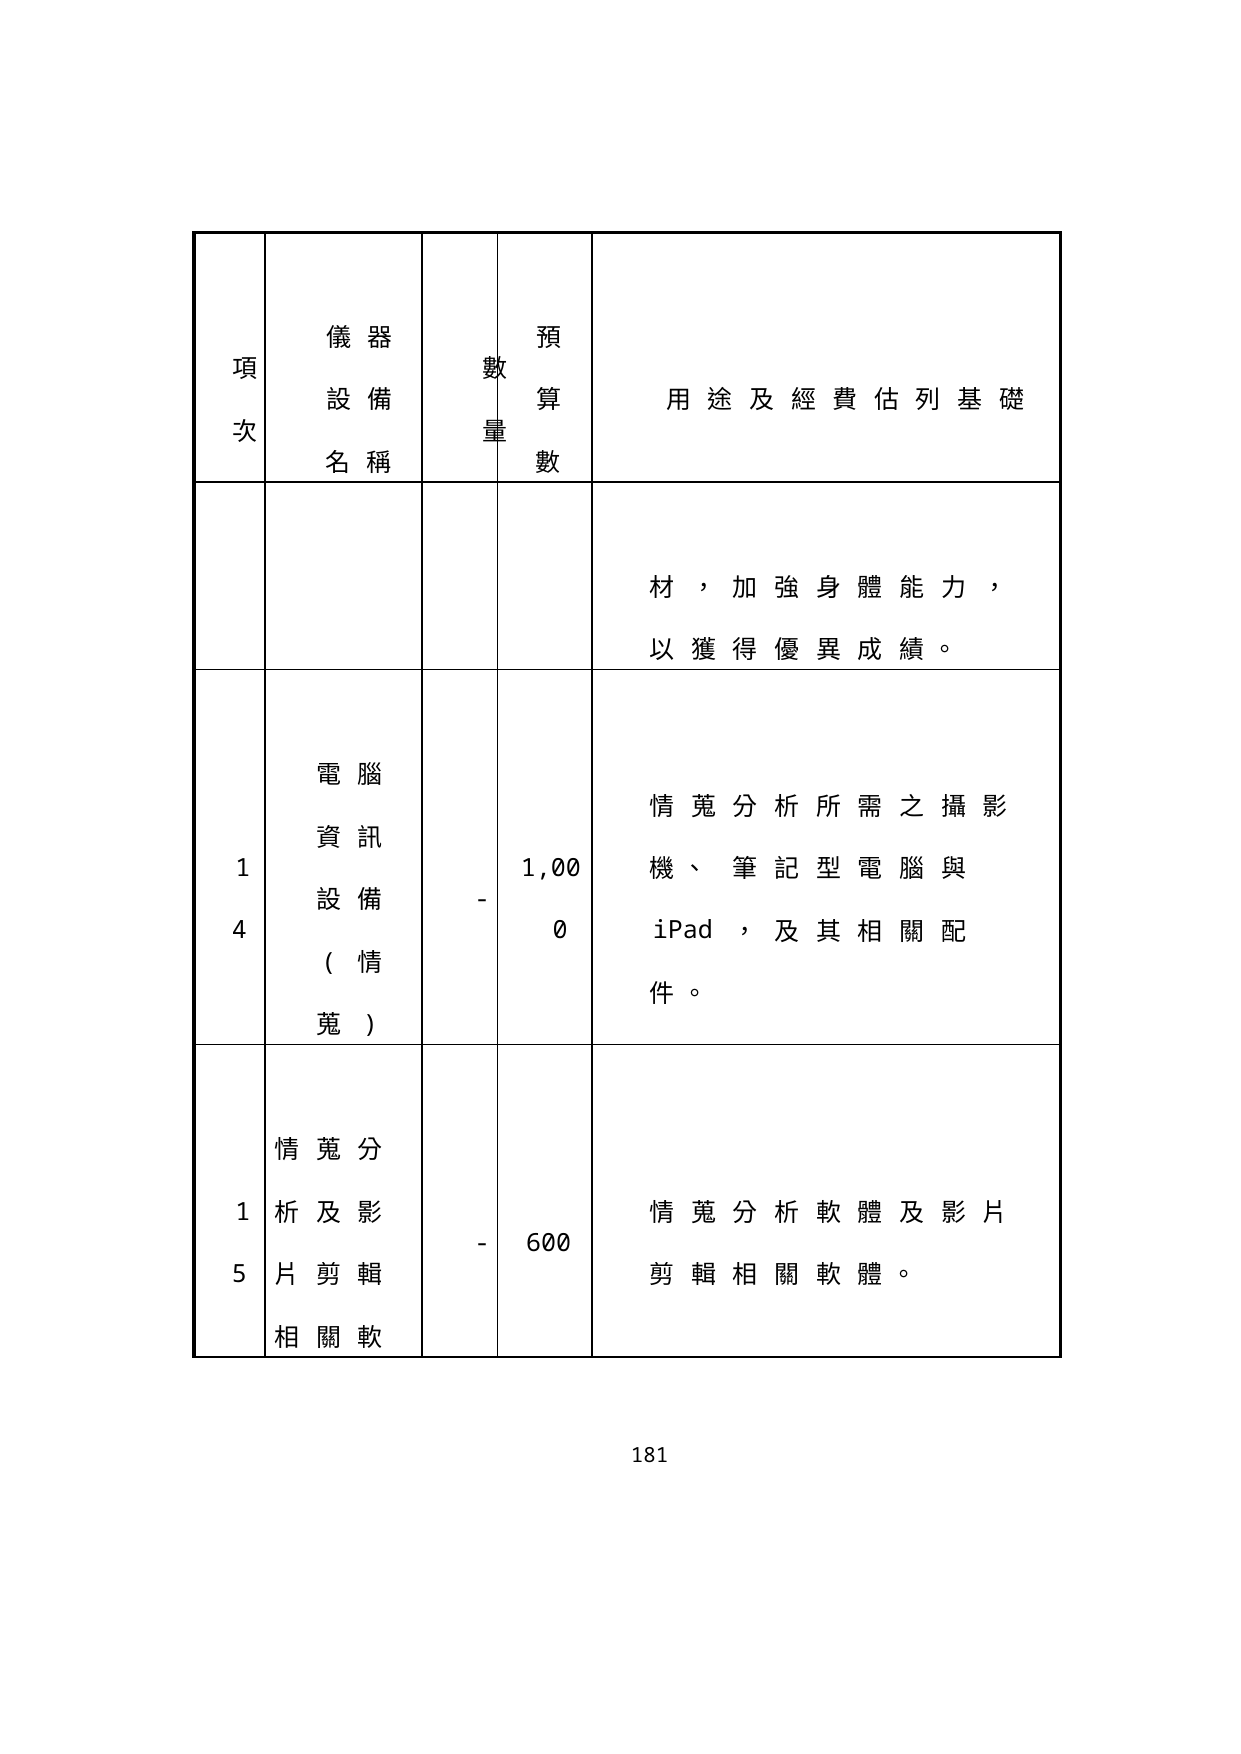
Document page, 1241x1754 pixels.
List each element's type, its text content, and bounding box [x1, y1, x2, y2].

table_header 項次 [196, 234, 264, 481]
table_cell 電腦資訊設備(情蒐) [266, 670, 421, 1044]
table_header 預算數 [498, 234, 591, 481]
table_cell 情蒐分析軟體及影片剪輯相關軟體。 [593, 1045, 1059, 1356]
table_cell - [423, 670, 497, 1044]
table_cell [196, 483, 264, 669]
table_header 數量 [423, 234, 497, 481]
table_cell [498, 483, 591, 669]
table_header 儀器設備名稱 [266, 234, 421, 481]
table_cell [266, 483, 421, 669]
table_cell - [423, 483, 497, 669]
table_cell - [423, 1045, 497, 1356]
table_cell 15 [196, 1045, 264, 1356]
table_cell 材，加強身體能力，以獲得優異成績。 [593, 483, 1059, 669]
table_cell 1,000 [498, 670, 591, 1044]
table_cell 情蒐分析所需之攝影機、筆記型電腦與iPad，及其相關配件。 [593, 670, 1059, 1044]
table_cell 情蒐分析及影片剪輯相關軟 [266, 1045, 421, 1356]
table_header 用途及經費估列基礎 [593, 234, 1059, 481]
table_cell 14 [196, 670, 264, 1044]
table_cell 600 [498, 1045, 591, 1356]
